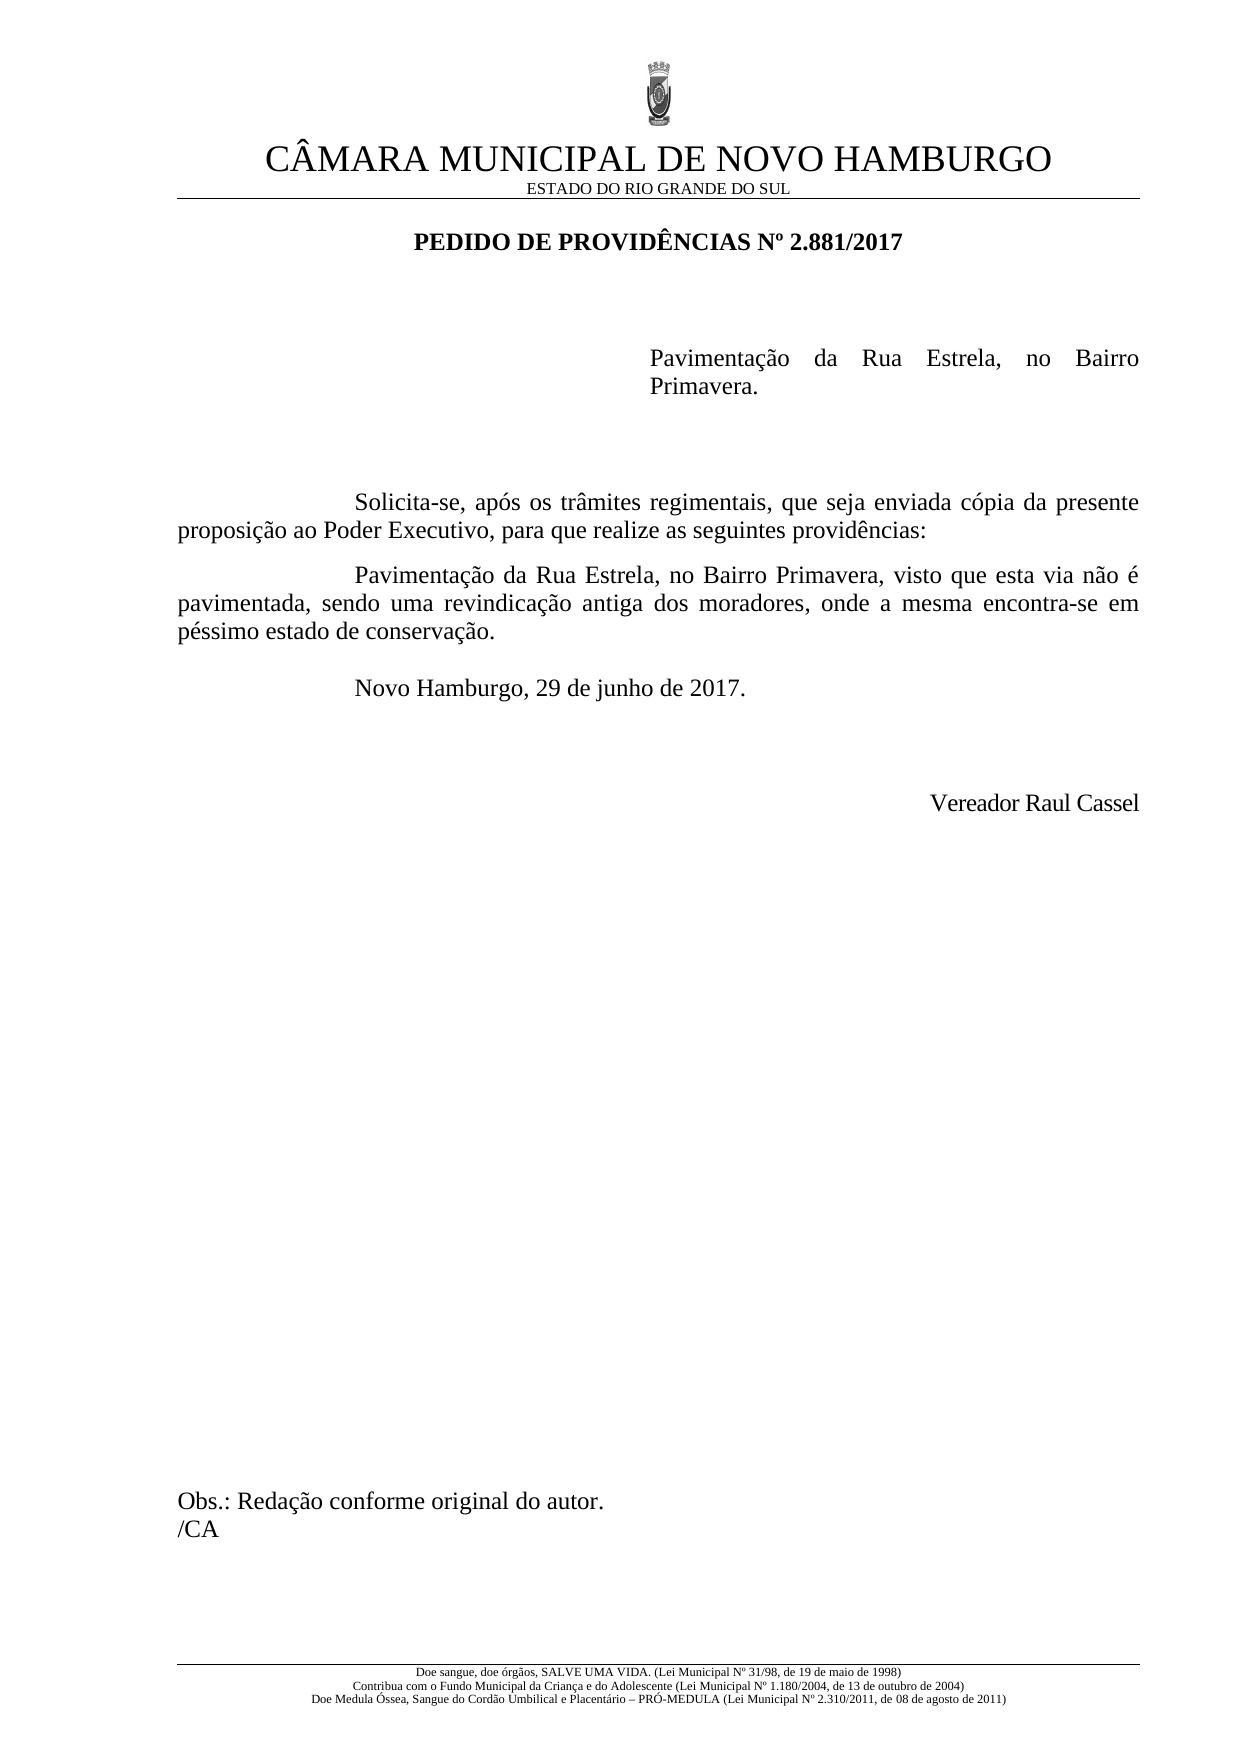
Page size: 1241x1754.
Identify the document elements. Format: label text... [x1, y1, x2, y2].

text Pavimentação da Rua Estrela, no Bairro Primavera, visto que esta via não é pavimentada, sendo uma revindicação antiga dos moradores, onde a mesma encontra-se em péssimo estado de conservação. [177, 562, 1140, 645]
text Obs.: Redação conforme original do autor. [177, 1487, 1140, 1515]
text Vereador Raul Cassel [177, 789, 1140, 816]
text Pavimentação da Rua Estrela, no Bairro Primavera. [649, 344, 1140, 400]
text Novo Hamburgo, 29 de junho de 2017. [177, 674, 1140, 702]
text Solicita-se, após os trâmites regimentais, que seja enviada cópia da presente proposição ao Poder Executivo, para que realize as seguintes providências: [177, 488, 1140, 544]
text PEDIDO DE PROVIDÊNCIAS Nº 2.881/2017 [177, 228, 1140, 256]
text /CA [177, 1515, 1140, 1543]
